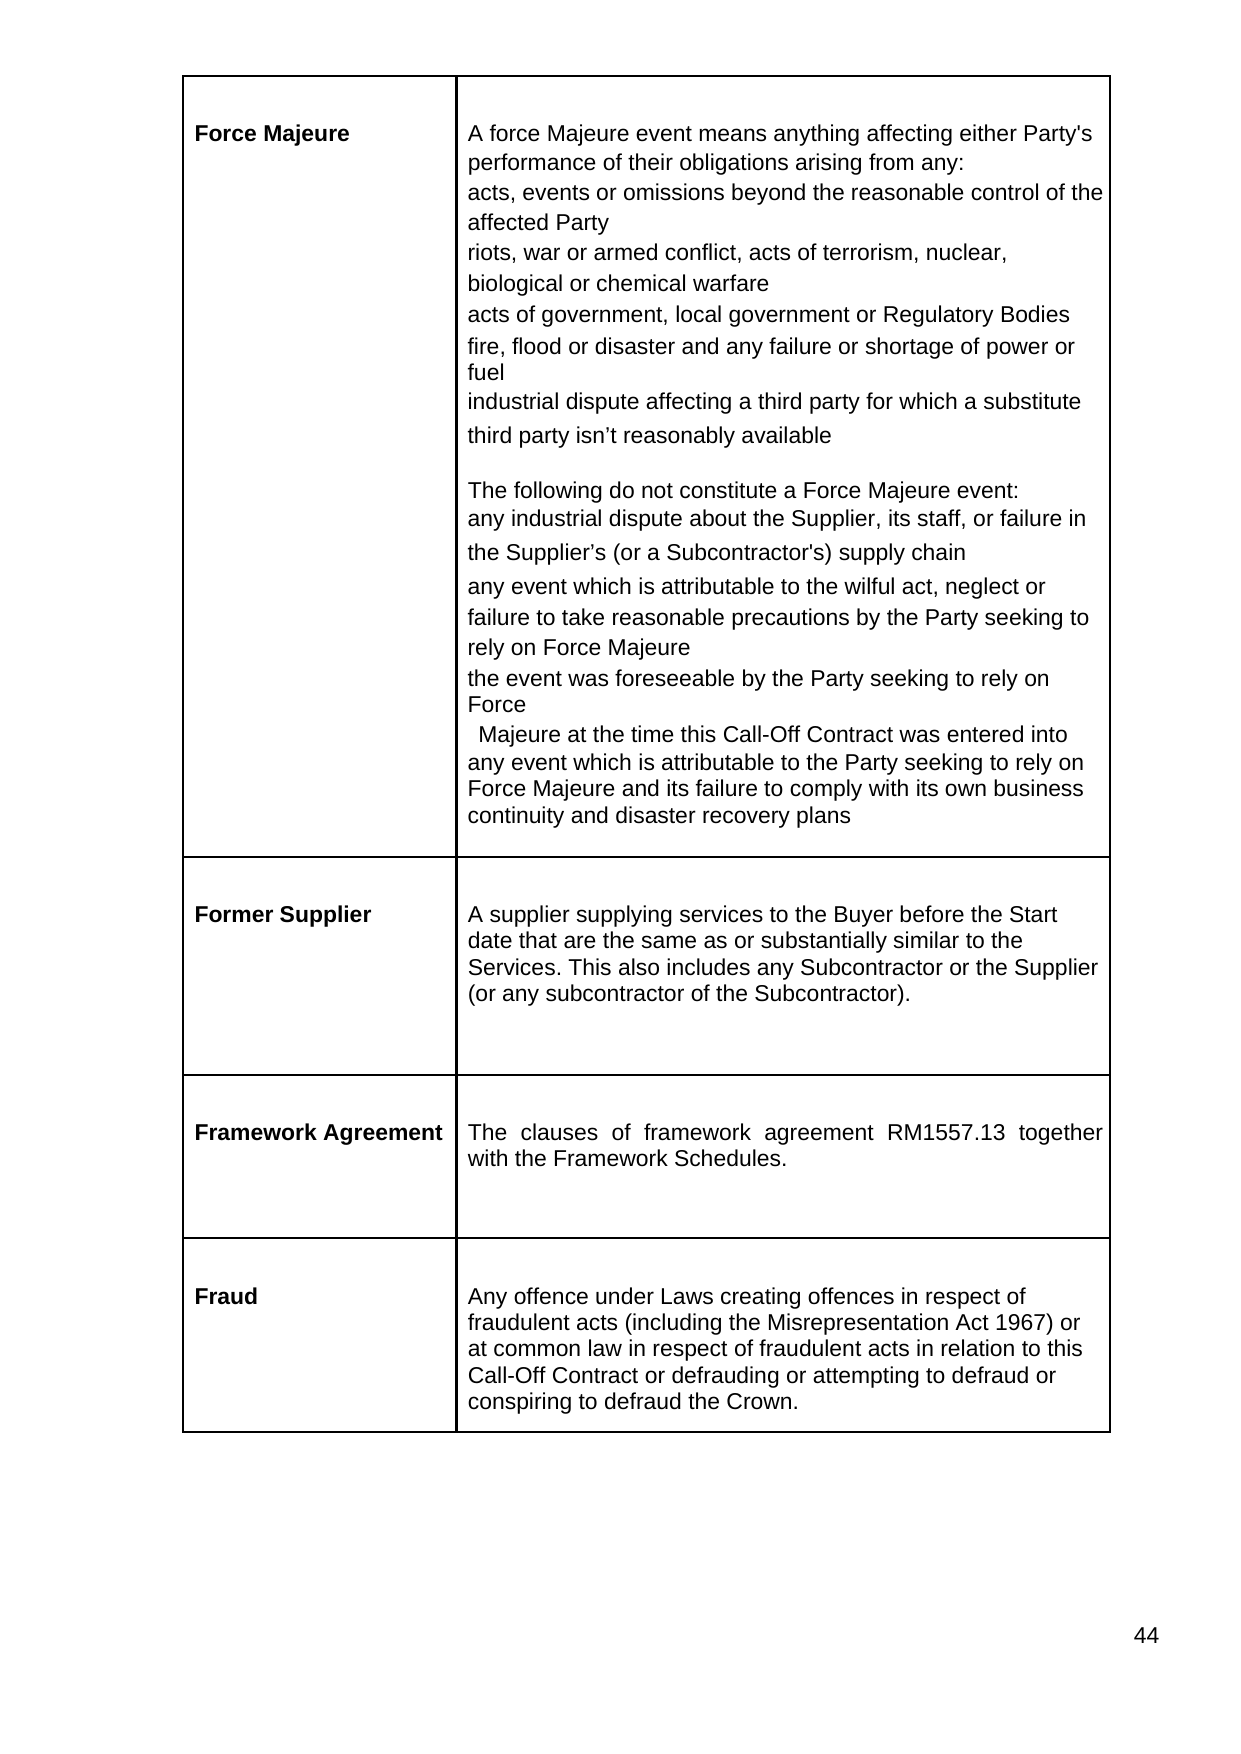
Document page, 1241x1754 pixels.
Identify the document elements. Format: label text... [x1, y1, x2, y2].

table_cell Fraud [184, 1239, 455, 1431]
table_cell A supplier supplying services to the Buyer before the Start date that are the same as or substantially similar to the Services. This also includes any Subcontractor or the Supplier (or any subcontractor of the Subcontractor). [458, 858, 1109, 1073]
table_cell Force Majeure [184, 77, 455, 856]
table_cell Former Supplier [184, 858, 455, 1073]
table_cell Any offence under Laws creating offences in respect of fraudulent acts (including the Misrepresentation Act 1967) or at common law in respect of fraudulent acts in relation to this Call-Off Contract or defrauding or attempting to defraud or conspiring to defraud the Crown. [458, 1239, 1109, 1431]
table_cell The clauses of framework agreement RM1557.13 together with the Framework Schedules. [458, 1076, 1109, 1237]
table_cell Framework Agreement [184, 1076, 455, 1237]
table_cell A force Majeure event means anything affecting either Party's performance of their obligations arising from any: acts, events or omissions beyond the reasonable control of the affected Party riots, war or armed conflict, acts of terrorism, nuclear, biological or chemical warfare acts of government, local government or Regulatory Bodies fire, flood or disaster and any failure or shortage of power or fuel industrial dispute affecting a third party for which a substitute third party isn’t reasonably available The following do not constitute a Force Majeure event: any industrial dispute about the Supplier, its staff, or failure in the Supplier’s (or a Subcontractor's) supply chain any event which is attributable to the wilful act, neglect or failure to take reasonable precautions by the Party seeking to rely on Force Majeure the event was foreseeable by the Party seeking to rely on Force Majeure at the time this Call-Off Contract was entered into any event which is attributable to the Party seeking to rely on Force Majeure and its failure to comply with its own business continuity and disaster recovery plans [458, 77, 1109, 856]
